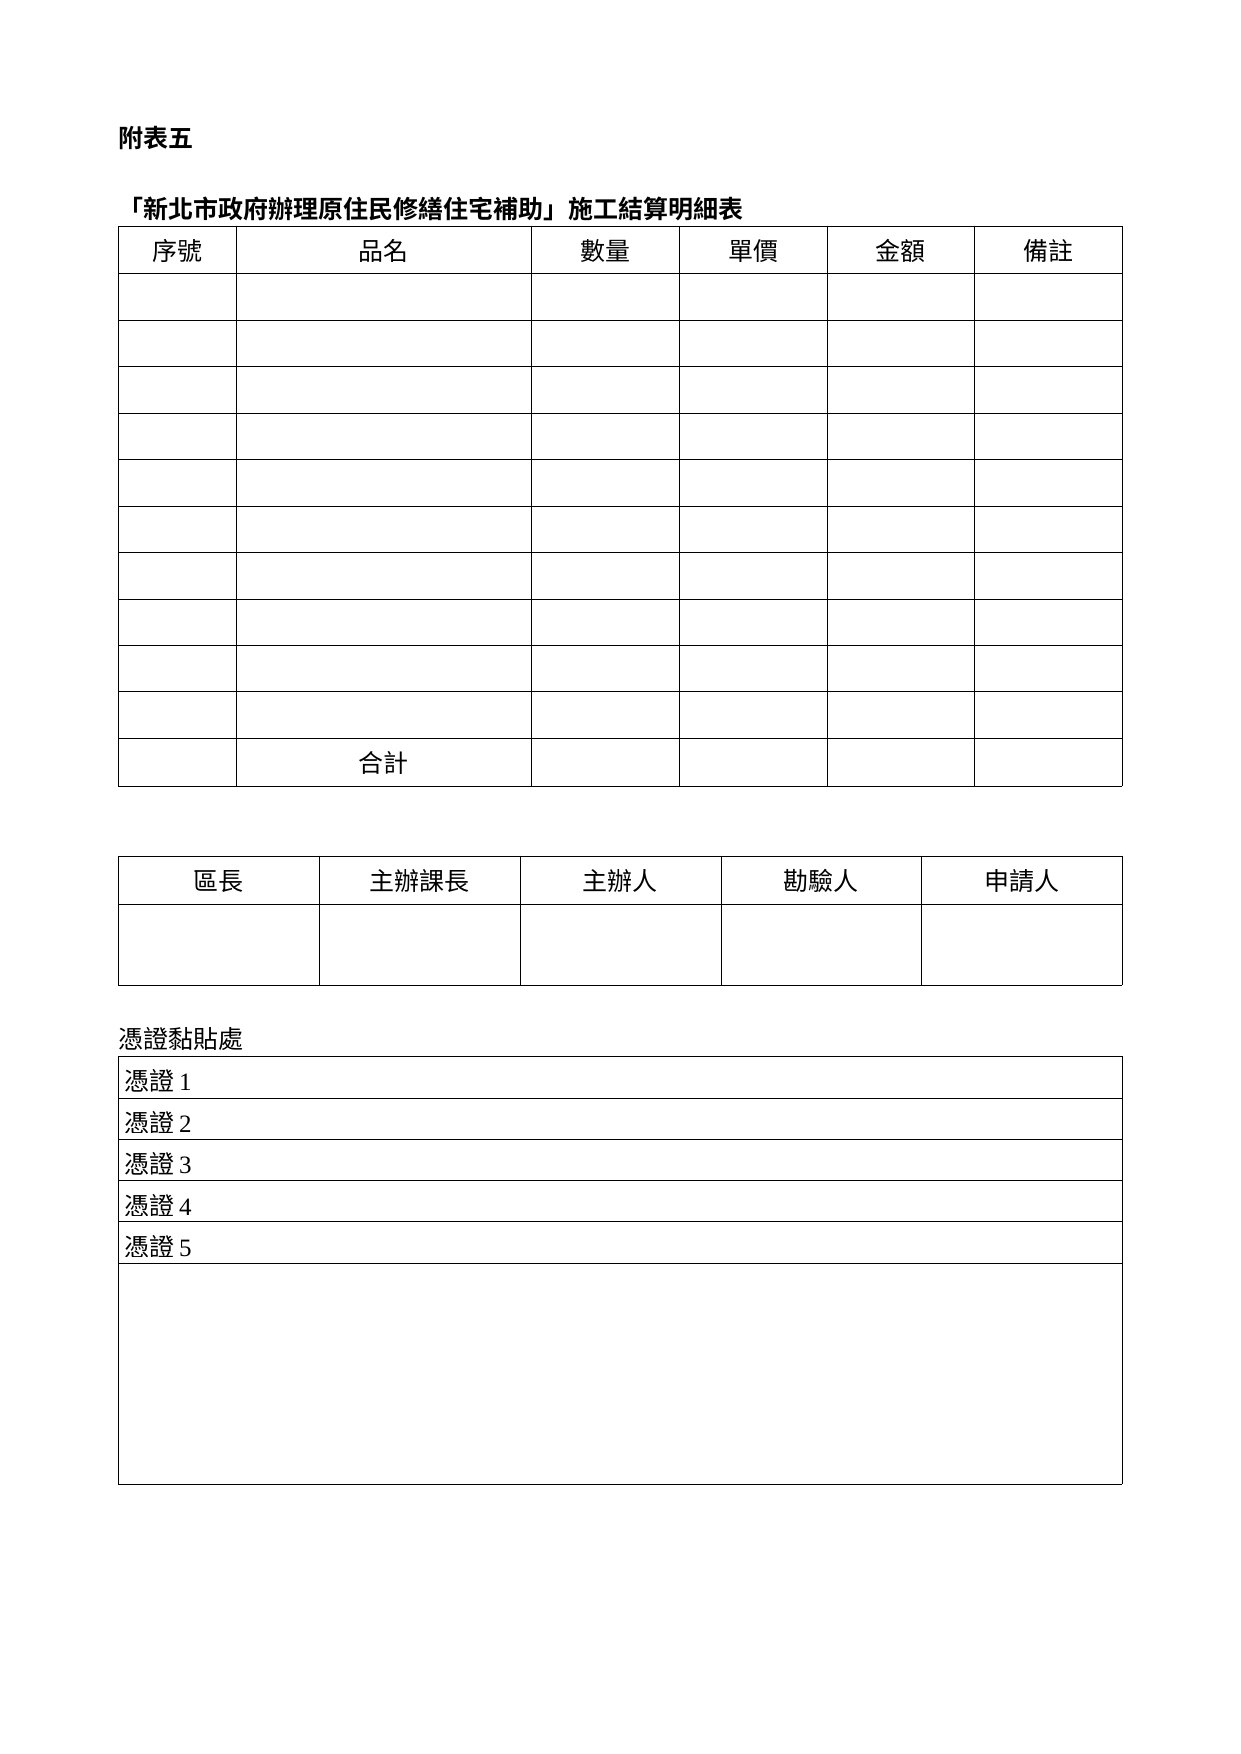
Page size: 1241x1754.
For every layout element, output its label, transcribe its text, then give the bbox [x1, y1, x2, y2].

table_cell [320, 905, 520, 985]
table_cell [680, 460, 827, 506]
table_cell [119, 553, 236, 598]
table_cell [119, 460, 236, 506]
table_cell [828, 646, 974, 691]
table_cell [828, 460, 974, 506]
table_header 單價 [680, 227, 827, 273]
table_cell [237, 274, 531, 320]
table_cell [532, 739, 679, 786]
table_header 金額 [828, 227, 974, 273]
table_cell [828, 553, 974, 598]
table_cell 憑證4 [119, 1181, 1122, 1221]
table_cell [828, 274, 974, 320]
table_cell [532, 321, 679, 366]
table_cell [975, 692, 1122, 738]
table_cell [828, 367, 974, 413]
table_cell [680, 600, 827, 645]
table_cell [532, 646, 679, 691]
table_cell [828, 739, 974, 786]
table_cell [680, 507, 827, 552]
text 附表五 [118, 118, 1122, 154]
table_cell [532, 460, 679, 506]
table_cell [532, 367, 679, 413]
table_cell [975, 321, 1122, 366]
table_cell [532, 507, 679, 552]
text 憑證黏貼處 [118, 1020, 1122, 1056]
table_cell [922, 905, 1122, 985]
table_cell [532, 553, 679, 598]
table_cell [119, 367, 236, 413]
table_cell 憑證3 [119, 1140, 1122, 1180]
table_cell [237, 367, 531, 413]
table_cell [521, 905, 721, 985]
table_cell [680, 739, 827, 786]
table_header 序號 [119, 227, 236, 273]
table_cell [680, 274, 827, 320]
table_cell [532, 274, 679, 320]
table_cell [722, 905, 921, 985]
table_header 申請人 [922, 857, 1122, 903]
table_cell [237, 321, 531, 366]
table_cell [975, 367, 1122, 413]
table_header 憑證1 [119, 1057, 1122, 1097]
table_cell [975, 274, 1122, 320]
table_cell [975, 600, 1122, 645]
table_cell [828, 414, 974, 459]
table_cell [680, 692, 827, 738]
table_cell [532, 692, 679, 738]
table_cell 憑證5 [119, 1222, 1122, 1263]
table_cell [975, 414, 1122, 459]
table_cell [532, 600, 679, 645]
table_header 備註 [975, 227, 1122, 273]
table_cell [119, 414, 236, 459]
table_cell [532, 414, 679, 459]
table_cell [237, 414, 531, 459]
table_cell [975, 507, 1122, 552]
table_cell [237, 507, 531, 552]
table_cell [237, 600, 531, 645]
table_cell [828, 600, 974, 645]
table_cell [975, 460, 1122, 506]
table_cell [237, 692, 531, 738]
table_cell 憑證2 [119, 1099, 1122, 1139]
table_cell [680, 321, 827, 366]
table_cell [237, 553, 531, 598]
table_header 勘驗人 [722, 857, 921, 903]
table_cell [119, 905, 319, 985]
table_cell [680, 414, 827, 459]
table_header 主辦課長 [320, 857, 520, 903]
table_cell [119, 692, 236, 738]
table_header 主辦人 [521, 857, 721, 903]
table_cell [680, 646, 827, 691]
table_cell [119, 739, 236, 786]
table_cell 合計 [237, 739, 531, 786]
table_header 區長 [119, 857, 319, 903]
table_cell [119, 507, 236, 552]
table_cell [119, 1264, 1122, 1484]
table_cell [828, 507, 974, 552]
table_header 品名 [237, 227, 531, 273]
table_cell [975, 553, 1122, 598]
table_cell [680, 367, 827, 413]
table_cell [680, 553, 827, 598]
table_cell [828, 692, 974, 738]
table_cell [975, 646, 1122, 691]
table_cell [237, 460, 531, 506]
table_cell [119, 274, 236, 320]
table_cell [975, 739, 1122, 786]
text 「新北市政府辦理原住民修繕住宅補助」施工結算明細表 [118, 189, 1122, 226]
table_cell [237, 646, 531, 691]
table_cell [119, 321, 236, 366]
table_cell [119, 600, 236, 645]
table_cell [119, 646, 236, 691]
table_cell [828, 321, 974, 366]
table_header 數量 [532, 227, 679, 273]
